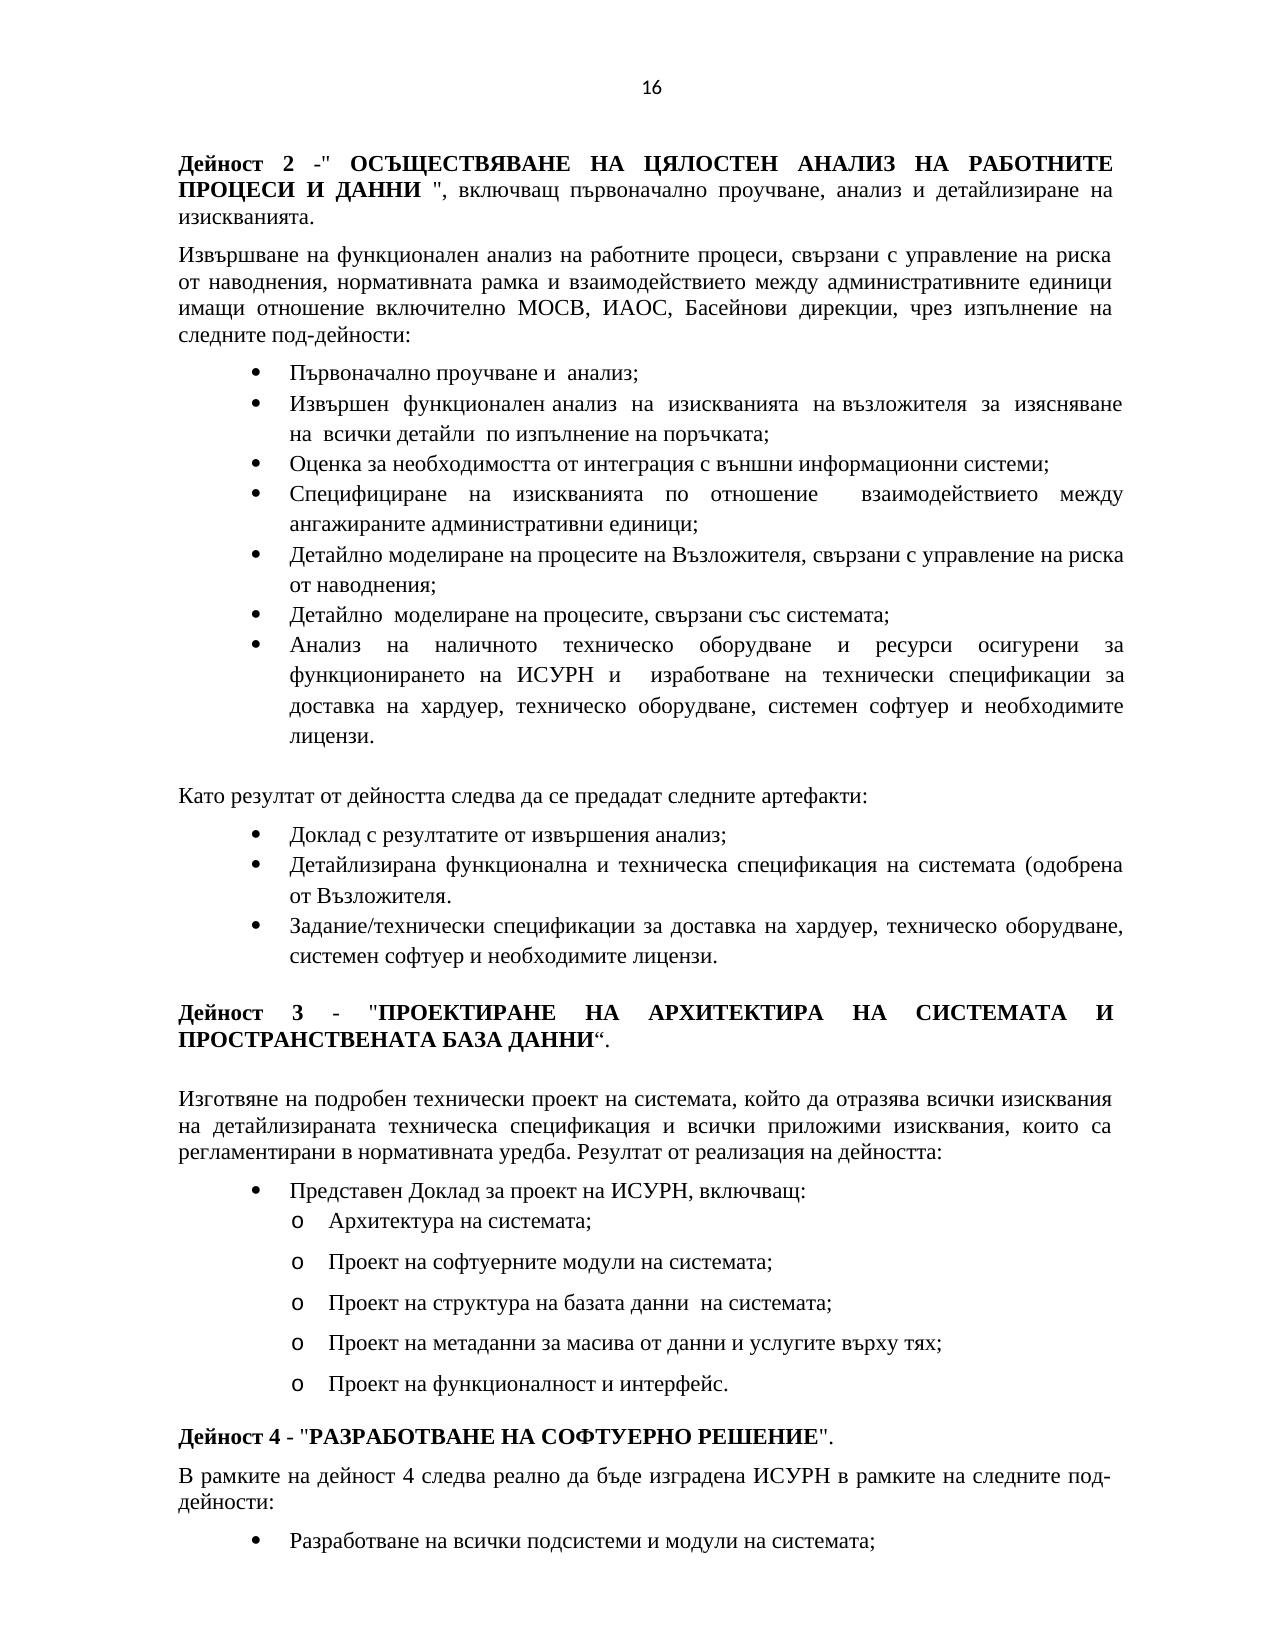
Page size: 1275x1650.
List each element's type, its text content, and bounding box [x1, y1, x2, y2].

text В рамките на дейност 4 следва реално да бъде изградена ИСУРН в рамките на следните под-дейности: [178, 1462, 1114, 1514]
list Специфициране на изискванията по отношение взаимодействието между ангажираните административни единици; [252, 480, 1125, 537]
text Като резултат от дейността следва да се предадат следните артефакти: [178, 782, 1114, 809]
list Доклад с резултатите от извършения анализ; [252, 821, 1125, 848]
list Анализ на наличното техническо оборудване и ресурси осигурени за функционирането на ИСУРН и изработване на технически спецификации за доставка на хардуер, техническо оборудване, системен софтуер и необходимите лицензи. [252, 631, 1125, 748]
list Проект на функционалност и интерфейс. [291, 1370, 1114, 1398]
text Извършване на функционален анализ на работните процеси, свързани с управление на риска от наводнения, нормативната рамка и взаимодействието между административните единици имащи отношение включително МОСВ, ИАОС, Басейнови дирекции, чрез изпълнение на следните под-дейности: [178, 242, 1114, 347]
list Детайлно моделиране на процесите на Възложителя, свързани с управление на риска от наводнения; [252, 541, 1125, 597]
list Проект на структура на базата данни на системата; [291, 1288, 1114, 1317]
text Дейност 3 - "ПРОЕКТИРАНЕ НА АРХИТЕКТИРА НА СИСТЕМАТА И ПРОСТРАНСТВЕНАТА БАЗА ДАННИ“. [178, 999, 1114, 1052]
list Архитектура на системата; [291, 1207, 1114, 1235]
list Задание/технически спецификации за доставка на хардуер, техническо оборудване, системен софтуер и необходимите лицензи. [252, 912, 1125, 968]
list Детайлно моделиране на процесите, свързани със системата; [252, 601, 1125, 627]
text Дейност 4 - "Разработване на софтуерно решение". [178, 1423, 1114, 1449]
list Първоначално проучване и анализ; [252, 359, 1125, 386]
list Детайлизирана функционална и техническа спецификация на системата (одобрена от Възложителя. [252, 851, 1125, 908]
list Оценка за необходимостта от интеграция с външни информационни системи; [252, 450, 1125, 476]
text Изготвяне на подробен технически проект на системата, който да отразява всички изисквания на детайлизираната техническа спецификация и всички приложими изисквания, които са регламентирани в нормативната уредба. Резултат от реализация на дейността: [178, 1085, 1114, 1164]
list Проект на метаданни за масива от данни и услугите върху тях; [291, 1329, 1114, 1357]
list Представен Доклад за проект на ИСУРН, включващ: [252, 1177, 1125, 1203]
list Извършен функционален анализ на изискванията на възложителя за изясняване на всички детайли по изпълнение на поръчката; [252, 390, 1125, 446]
list Разработване на всички подсистеми и модули на системата; [252, 1527, 1125, 1553]
text Дейност 2 -" Осъществяване на цялостен анализ на работните процеси и данни ", включващ първоначално проучване, анализ и детайлизиране на изискванията. [178, 150, 1114, 229]
list Проект на софтуерните модули на системата; [291, 1248, 1114, 1276]
